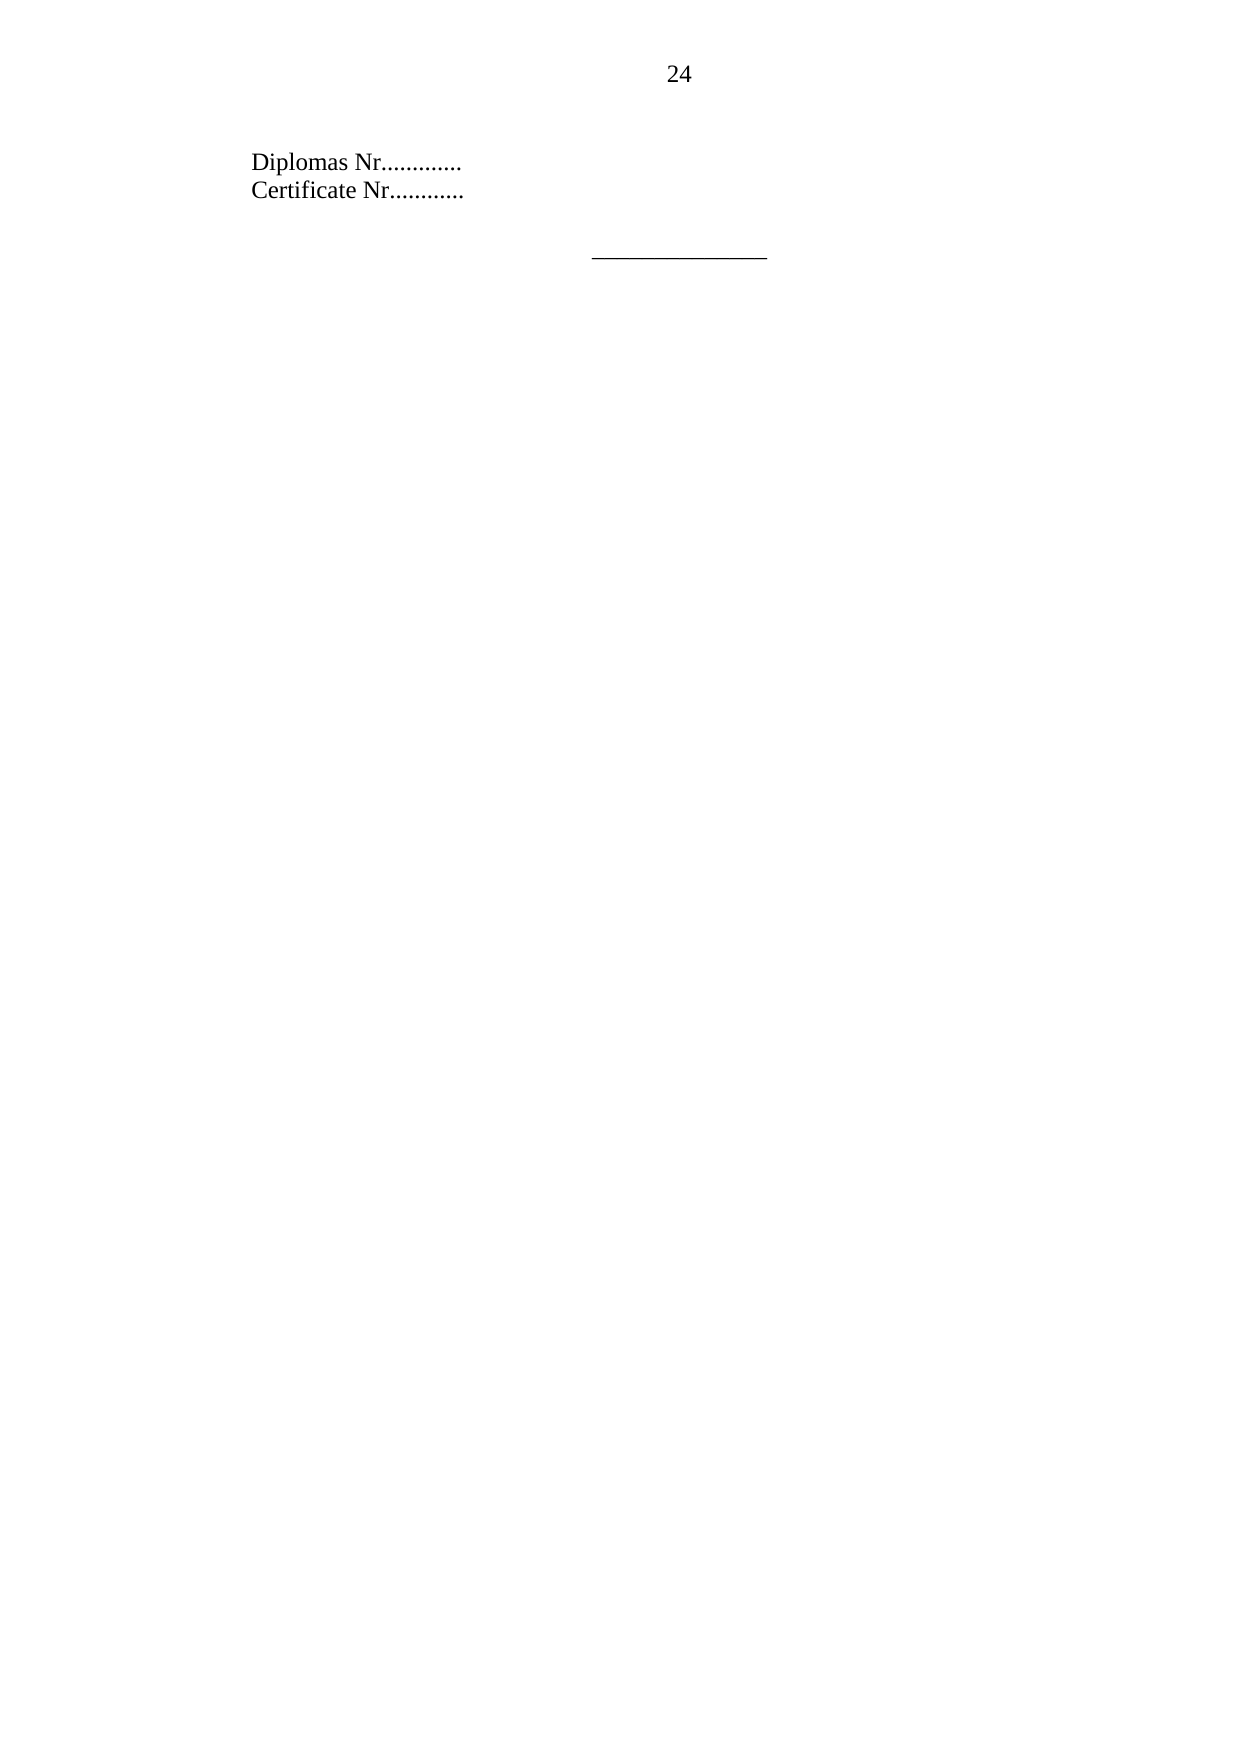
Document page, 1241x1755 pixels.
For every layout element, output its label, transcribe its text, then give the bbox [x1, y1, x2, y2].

text Diplomas Nr............. [177, 147, 1181, 176]
text Certificate Nr............ [177, 176, 1181, 204]
text ______________ [177, 233, 1181, 262]
